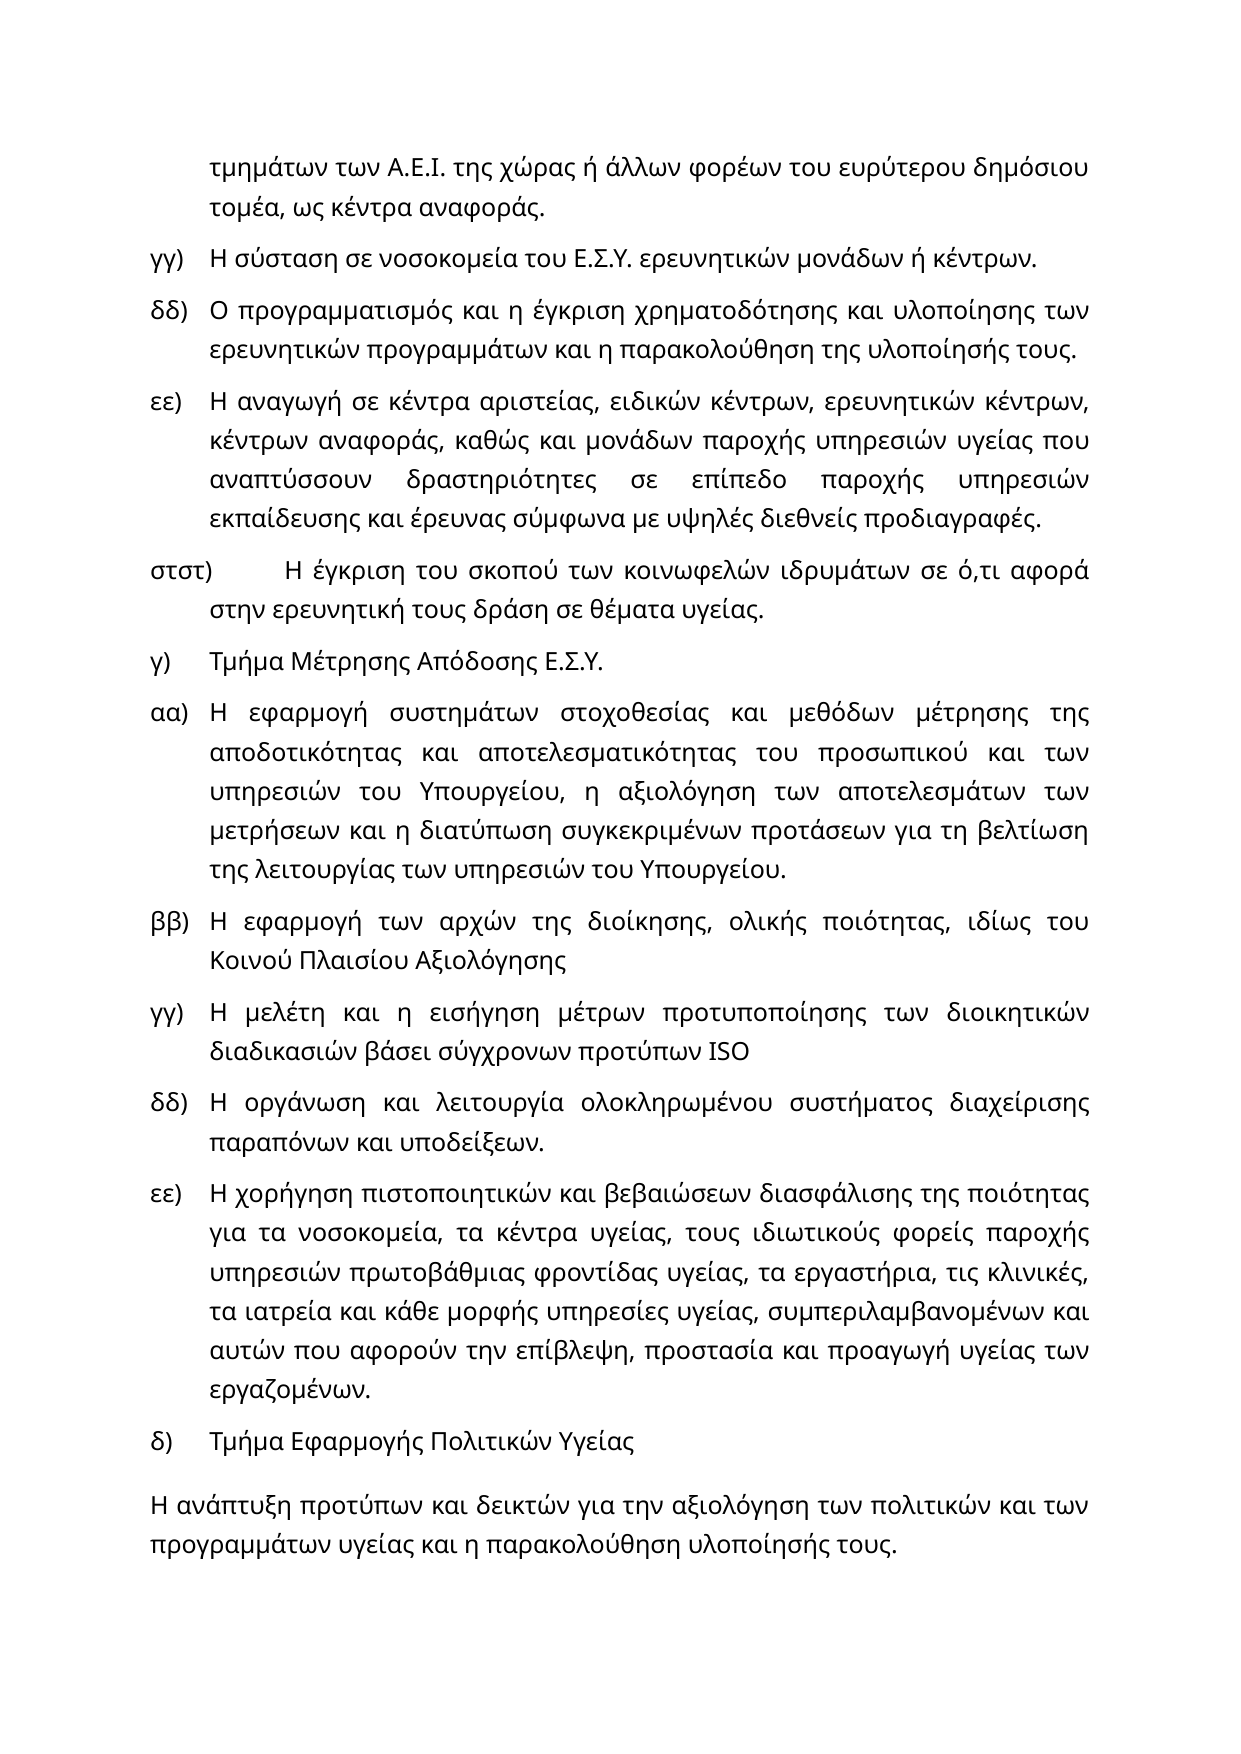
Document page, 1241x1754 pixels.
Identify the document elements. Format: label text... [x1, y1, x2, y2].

list εε) Η χορήγηση πιστοποιητικών και βεβαιώσεων διασφάλισης της ποιότητας για τα νοσοκομεία, τα κέντρα υγείας, τους ιδιωτικούς φορείς παροχής υπηρεσιών πρωτοβάθμιας φροντίδας υγείας, τα εργαστήρια, τις κλινικές, τα ιατρεία και κάθε μορφής υπηρεσίες υγείας, συμπεριλαμβανομένων και αυτών που αφορούν την επίβλεψη, προστασία και προαγωγή υγείας των εργαζομένων. [150, 1176, 1090, 1406]
list γγ) Η μελέτη και η εισήγηση μέτρων προτυποποίησης των διοικητικών διαδικασιών βάσει σύγχρονων προτύπων ISO [150, 994, 1090, 1067]
list γγ) Η σύσταση σε νοσοκομεία του Ε.Σ.Υ. ερευνητικών μονάδων ή κέντρων. [150, 241, 1090, 275]
list στστ) Η έγκριση του σκοπού των κοινωφελών ιδρυμάτων σε ό,τι αφορά στην ερευνητική τους δράση σε θέματα υγείας. [150, 552, 1090, 626]
list δ) Τμήμα Εφαρμογής Πολιτικών Υγείας [150, 1423, 1090, 1457]
text Η ανάπτυξη προτύπων και δεικτών για την αξιολόγηση των πολιτικών και των προγραμμάτων υγείας και η παρακολούθηση υλοποίησής τους. [150, 1487, 1090, 1561]
list τμημάτων των Α.Ε.Ι. της χώρας ή άλλων φορέων του ευρύτερου δημόσιου τομέα, ως κέντρα αναφοράς. [150, 150, 1090, 223]
list γ) Τμήμα Μέτρησης Απόδοσης Ε.Σ.Υ. [150, 643, 1090, 677]
list αα) Η εφαρμογή συστημάτων στοχοθεσίας και μεθόδων μέτρησης της αποδοτικότητας και αποτελεσματικότητας του προσωπικού και των υπηρεσιών του Υπουργείου, η αξιολόγηση των αποτελεσμάτων των μετρήσεων και η διατύπωση συγκεκριμένων προτάσεων για τη βελτίωση της λειτουργίας των υπηρεσιών του Υπουργείου. [150, 695, 1090, 886]
list δδ) Η οργάνωση και λειτουργία ολοκληρωμένου συστήματος διαχείρισης παραπόνων και υποδείξεων. [150, 1085, 1090, 1158]
list εε) Η αναγωγή σε κέντρα αριστείας, ειδικών κέντρων, ερευνητικών κέντρων, κέντρων αναφοράς, καθώς και μονάδων παροχής υπηρεσιών υγείας που αναπτύσσουν δραστηριότητες σε επίπεδο παροχής υπηρεσιών εκπαίδευσης και έρευνας σύμφωνα με υψηλές διεθνείς προδιαγραφές. [150, 383, 1090, 535]
list δδ) Ο προγραμματισμός και η έγκριση χρηματοδότησης και υλοποίησης των ερευνητικών προγραμμάτων και η παρακολούθηση της υλοποίησής τους. [150, 292, 1090, 366]
list ββ) Η εφαρμογή των αρχών της διοίκησης, ολικής ποιότητας, ιδίως του Κοινού Πλαισίου Αξιολόγησης [150, 903, 1090, 977]
